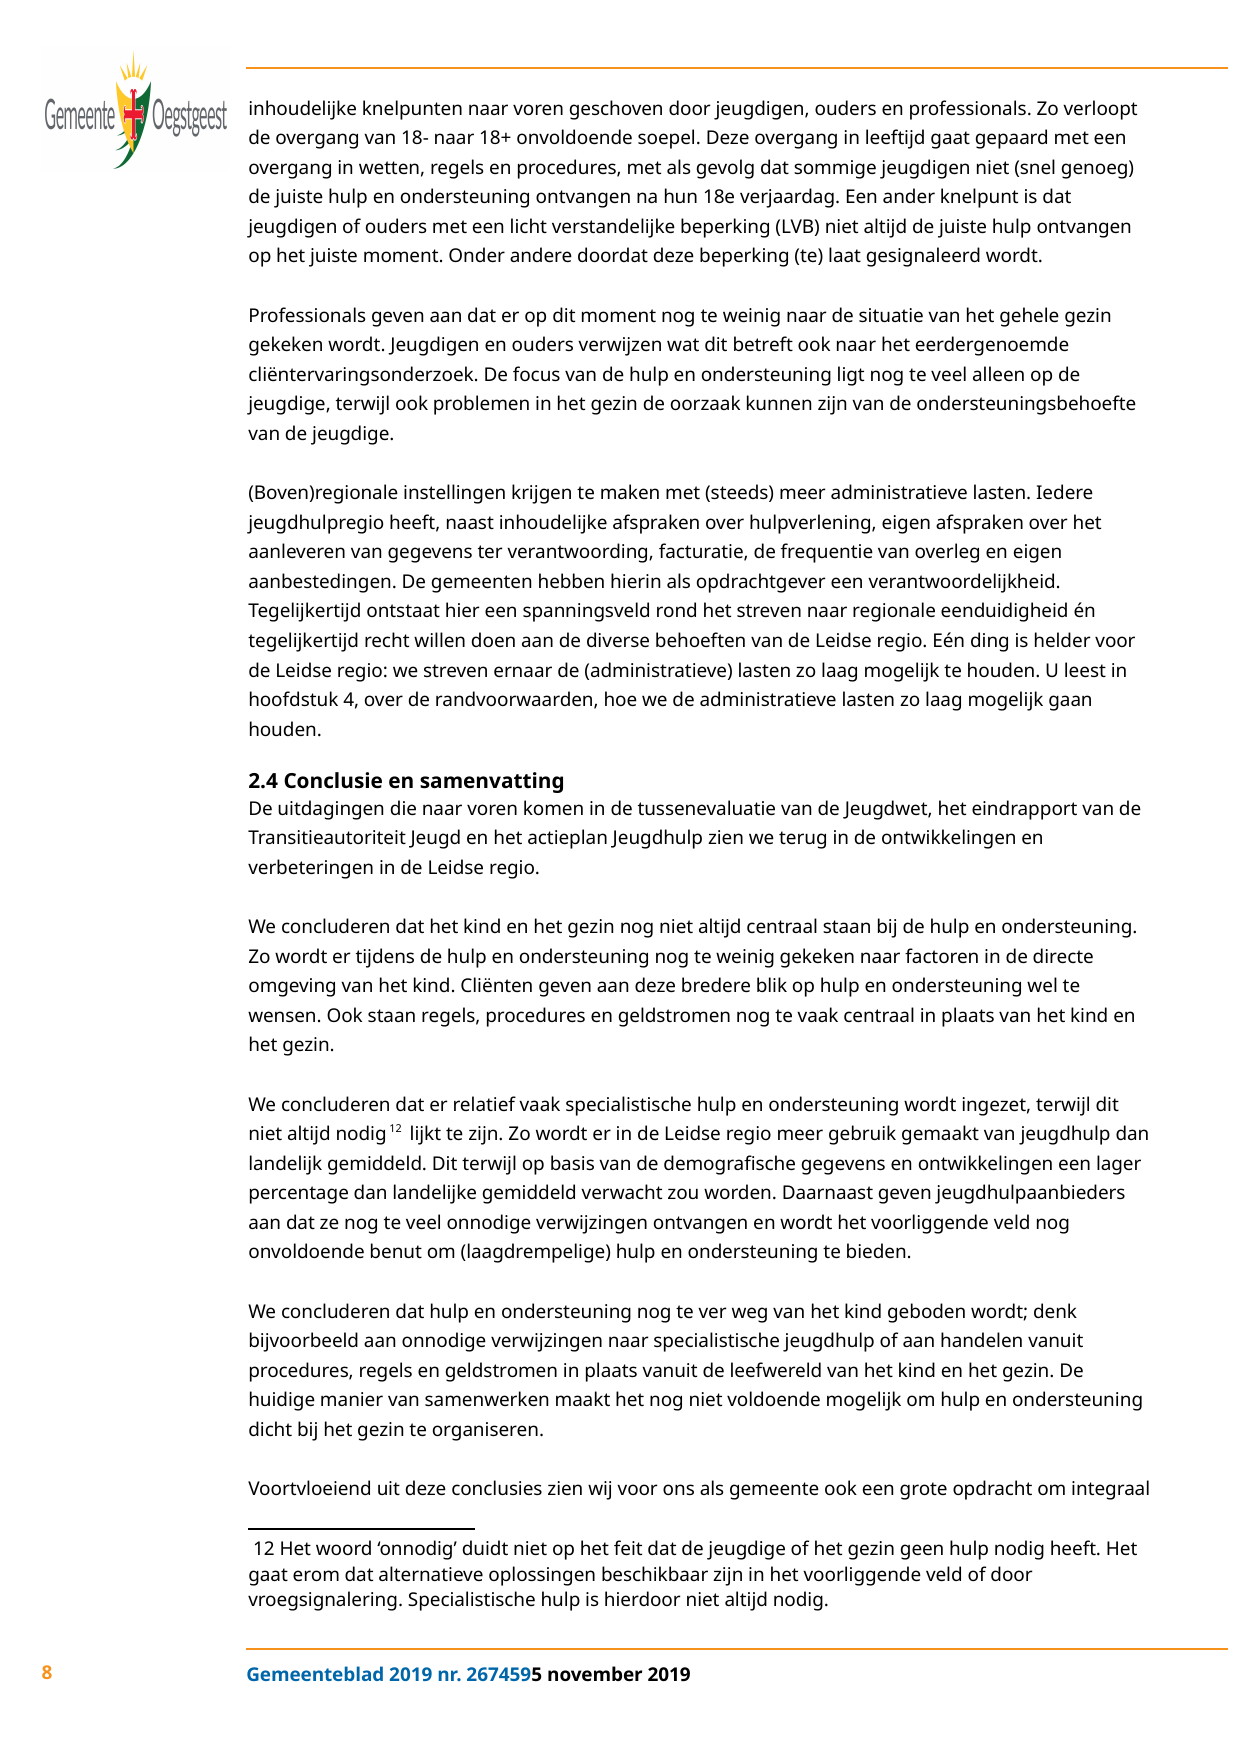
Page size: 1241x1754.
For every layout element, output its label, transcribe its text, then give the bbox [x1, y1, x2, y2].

text inhoudelijke knelpunten naar voren geschoven door jeugdigen, ouders en professionals. Zo verloopt de overgang van 18- naar 18+ onvoldoende soepel. Deze overgang in leeftijd gaat gepaard met een overgang in wetten, regels en procedures, met als gevolg dat sommige jeugdigen niet (snel genoeg) de juiste hulp en ondersteuning ontvangen na hun 18e verjaardag. Een ander knelpunt is dat jeugdigen of ouders met een licht verstandelijke beperking (LVB) niet altijd de juiste hulp ontvangen op het juiste moment. Onder andere doordat deze beperking (te) laat gesignaleerd wordt. [248, 95, 1152, 268]
text We concluderen dat hulp en ondersteuning nog te ver weg van het kind geboden wordt; denk bijvoorbeeld aan onnodige verwijzingen naar specialistische jeugdhulp of aan handelen vanuit procedures, regels en geldstromen in plaats vanuit de leefwereld van het kind en het gezin. De huidige manier van samenwerken maakt het nog niet voldoende mogelijk om hulp en ondersteuning dicht bij het gezin te organiseren. [248, 1298, 1152, 1442]
text Professionals geven aan dat er op dit moment nog te weinig naar de situatie van het gehele gezin gekeken wordt. Jeugdigen en ouders verwijzen wat dit betreft ook naar het eerdergenoemde cliëntervaringsonderzoek. De focus van de hulp en ondersteuning ligt nog te veel alleen op de jeugdige, terwijl ook problemen in het gezin de oorzaak kunnen zijn van de ondersteuningsbehoefte van de jeugdige. [248, 302, 1152, 446]
text Voortvloeiend uit deze conclusies zien wij voor ons als gemeente ook een grote opdracht om integraal [248, 1475, 1152, 1501]
text De uitdagingen die naar voren komen in de tussenevaluatie van de Jeugdwet, het eindrapport van de Transitieautoriteit Jeugd en het actieplan Jeugdhulp zien we terug in de ontwikkelingen en verbeteringen in de Leidse regio. [248, 795, 1152, 880]
text 2.4 Conclusie en samenvatting [248, 766, 1152, 795]
text We concluderen dat het kind en het gezin nog niet altijd centraal staan bij de hulp en ondersteuning. Zo wordt er tijdens de hulp en ondersteuning nog te weinig gekeken naar factoren in de directe omgeving van het kind. Cliënten geven aan deze bredere blik op hulp en ondersteuning wel te wensen. Ook staan regels, procedures en geldstromen nog te vaak centraal in plaats van het kind en het gezin. [248, 913, 1152, 1057]
text (Boven)regionale instellingen krijgen te maken met (steeds) meer administratieve lasten. Iedere jeugdhulpregio heeft, naast inhoudelijke afspraken over hulpverlening, eigen afspraken over het aanleveren van gegevens ter verantwoording, facturatie, de frequentie van overleg en eigen aanbestedingen. De gemeenten hebben hierin als opdrachtgever een verantwoordelijkheid. Tegelijkertijd ontstaat hier een spanningsveld rond het streven naar regionale eenduidigheid én tegelijkertijd recht willen doen aan de diverse behoeften van de Leidse regio. Eén ding is helder voor de Leidse regio: we streven ernaar de (administratieve) lasten zo laag mogelijk te houden. U leest in hoofdstuk 4, over de randvoorwaarden, hoe we de administratieve lasten zo laag mogelijk gaan houden. [248, 479, 1152, 742]
picture [41, 47, 231, 172]
text We concluderen dat er relatief vaak specialistische hulp en ondersteuning wordt ingezet, terwijl dit niet altijd nodig lijkt te zijn. Zo wordt er in de Leidse regio meer gebruik gemaakt van jeugdhulp dan landelijk gemiddeld. Dit terwijl op basis van de demografische gegevens en ontwikkelingen een lager percentage dan landelijke gemiddeld verwacht zou worden. Daarnaast geven jeugdhulpaanbieders aan dat ze nog te veel onnodige verwijzingen ontvangen en wordt het voorliggende veld nog onvoldoende benut om (laagdrempelige) hulp en ondersteuning te bieden. [248, 1091, 1152, 1264]
text Het woord ‘onnodig’ duidt niet op het feit dat de jeugdige of het gezin geen hulp nodig heeft. Het gaat erom dat alternatieve oplossingen beschikbaar zijn in het voorliggende veld of door vroegsignalering. Specialistische hulp is hierdoor niet altijd nodig. [248, 1535, 1152, 1612]
